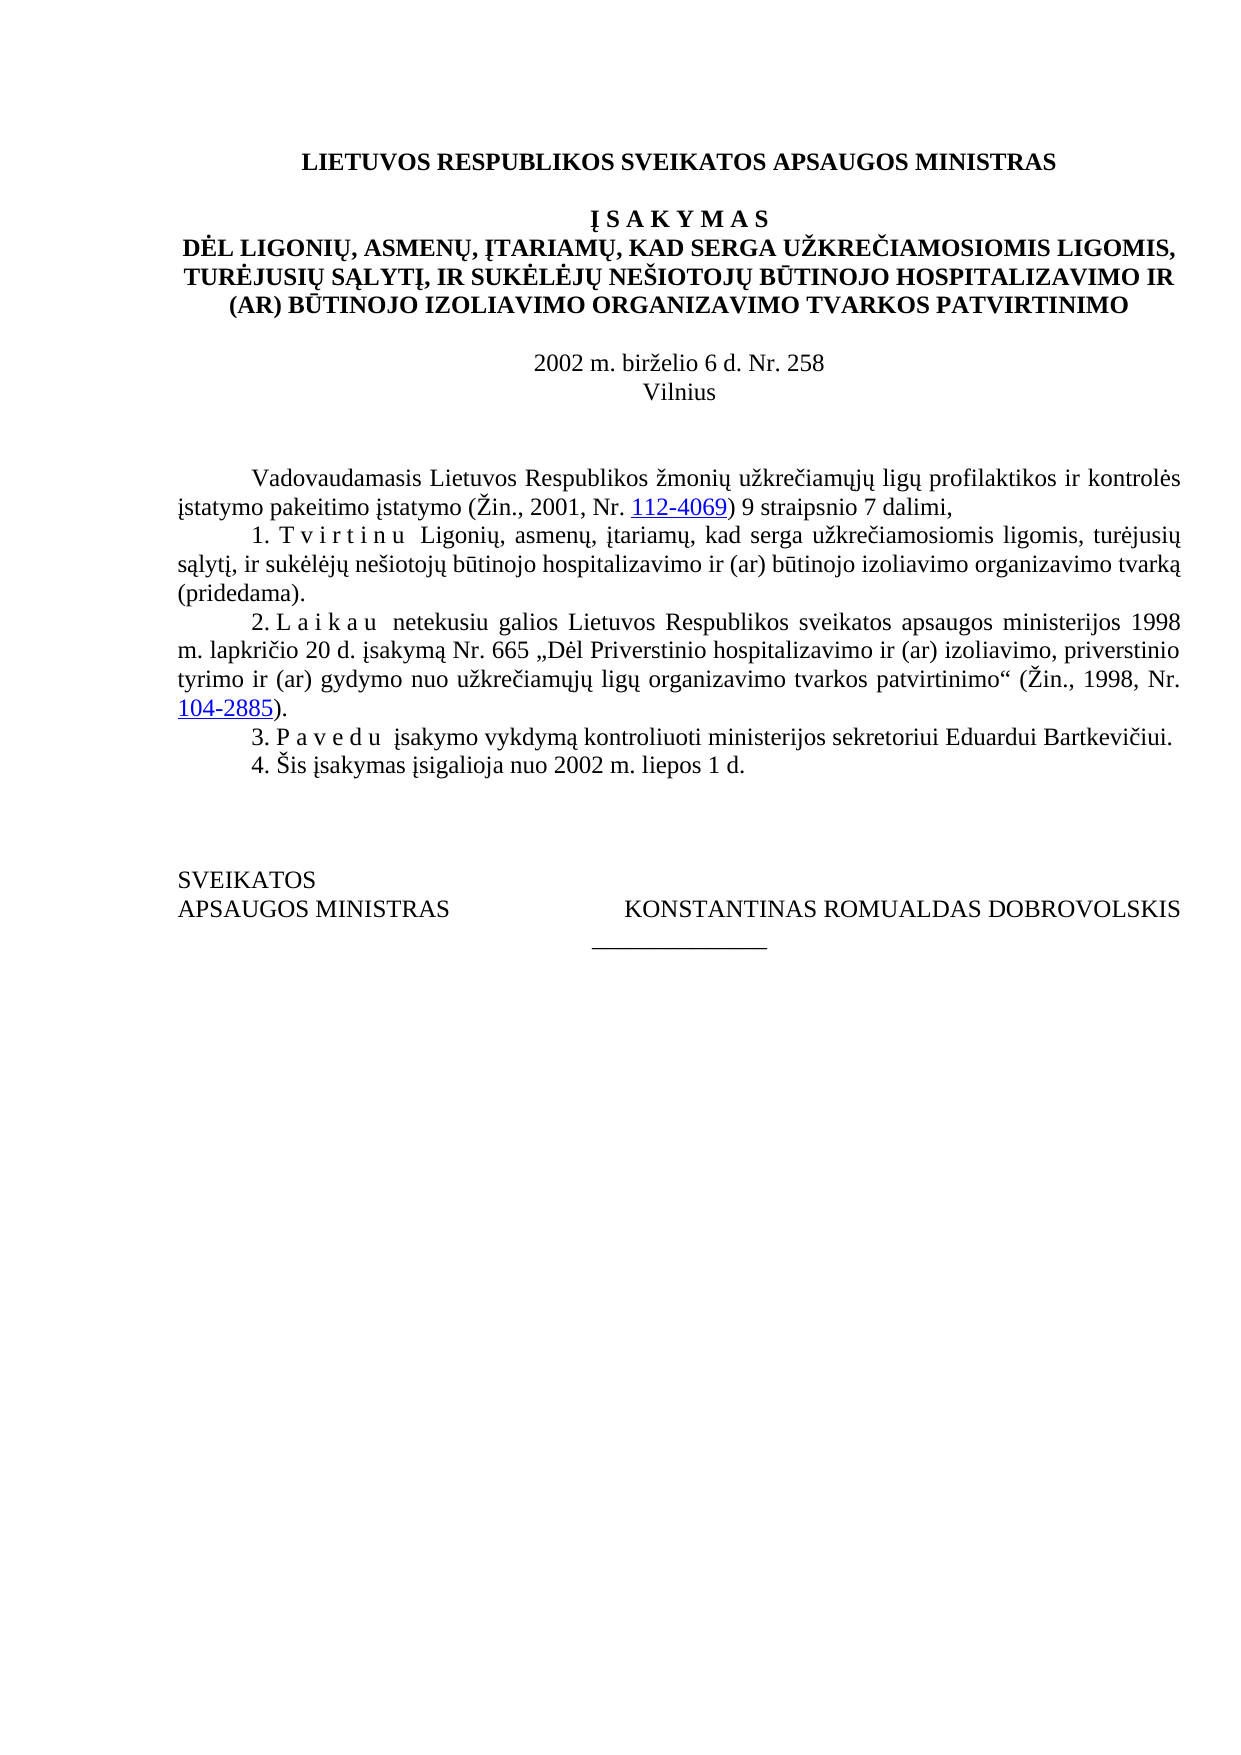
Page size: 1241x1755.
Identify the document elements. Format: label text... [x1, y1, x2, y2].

text APSAUGOS MINISTRAS KONSTANTINAS ROMUALDAS DOBROVOLSKIS [177, 894, 1181, 923]
text ______________ [177, 923, 1181, 952]
text LIETUVOS RESPUBLIKOS SVEIKATOS APSAUGOS MINISTRAS [177, 147, 1181, 176]
text 2002 m. birželio 6 d. Nr. 258 [177, 348, 1181, 377]
text 4. Šis įsakymas įsigalioja nuo 2002 m. liepos 1 d. [177, 751, 1181, 779]
text Vilnius [177, 377, 1181, 406]
text DĖL LIGONIŲ, ASMENŲ, ĮTARIAMŲ, KAD SERGA UŽKREČIAMOSIOMIS LIGOMIS, TURĖJUSIŲ SĄLYTĮ, IR SUKĖLĖJŲ NEŠIOTOJŲ BŪTINOJO HOSPITALIZAVIMO IR (AR) BŪTINOJO IZOLIAVIMO ORGANIZAVIMO TVARKOS PATVIRTINIMO [177, 233, 1181, 319]
text 2.Laikau netekusiu galios Lietuvos Respublikos sveikatos apsaugos ministerijos 1998 m. lapkričio 20 d. įsakymą Nr. 665 „Dėl Priverstinio hospitalizavimo ir (ar) izoliavimo, priverstinio tyrimo ir (ar) gydymo nuo užkrečiamųjų ligų organizavimo tvarkos patvirtinimo“ (Žin., 1998, Nr. 104-2885). [177, 607, 1181, 722]
text 3.Pavedu įsakymo vykdymą kontroliuoti ministerijos sekretoriui Eduardui Bartkevičiui. [177, 722, 1181, 751]
text Į S A K Y M A S [177, 204, 1181, 233]
text 1. Tvirtinu Ligonių, asmenų, įtariamų, kad serga užkrečiamosiomis ligomis, turėjusių sąlytį, ir sukėlėjų nešiotojų būtinojo hospitalizavimo ir (ar) būtinojo izoliavimo organizavimo tvarką (pridedama). [177, 521, 1181, 607]
text SVEIKATOS [177, 866, 1181, 894]
text Vadovaudamasis Lietuvos Respublikos žmonių užkrečiamųjų ligų profilaktikos ir kontrolės įstatymo pakeitimo įstatymo (Žin., 2001, Nr. 112-4069) 9 straipsnio 7 dalimi, [177, 463, 1181, 521]
